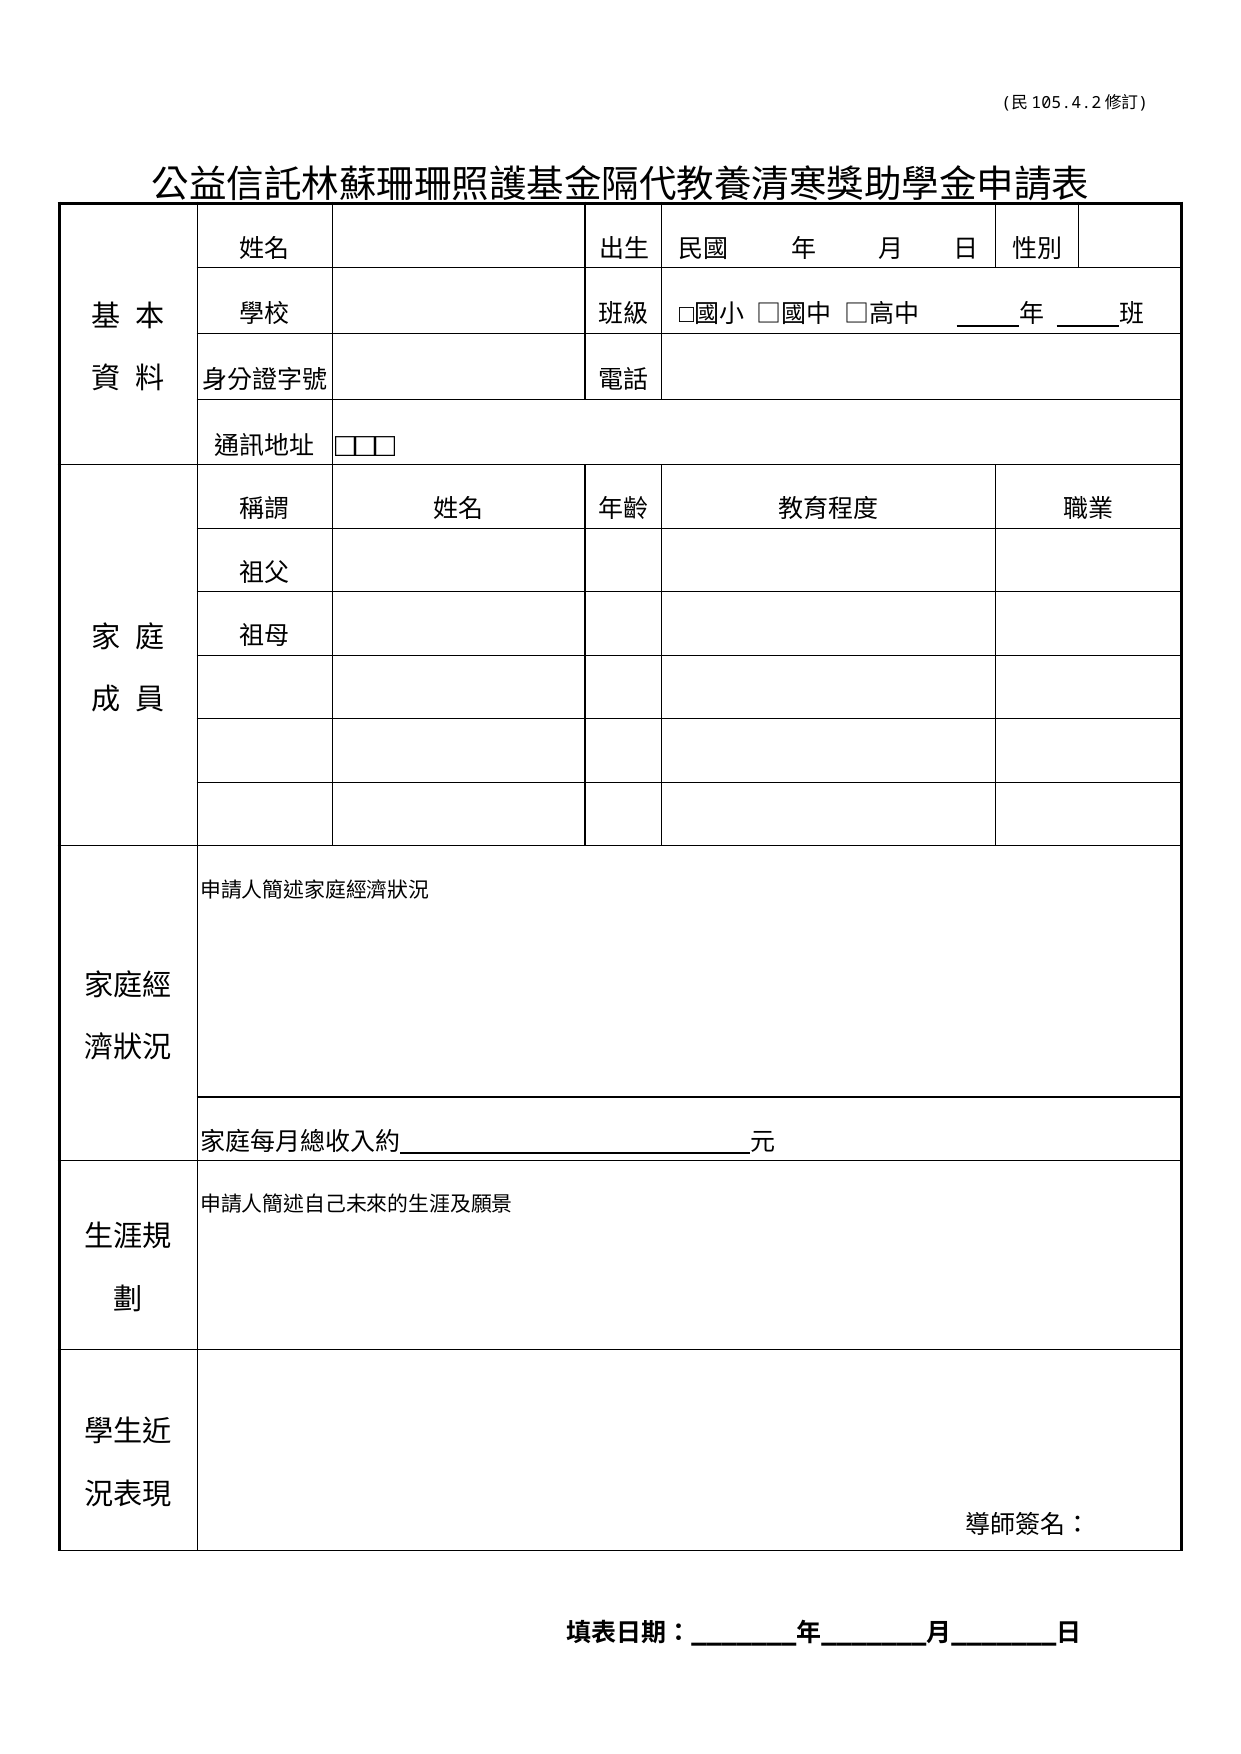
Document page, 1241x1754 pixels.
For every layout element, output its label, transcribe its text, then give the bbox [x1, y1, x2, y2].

table_cell 姓名 [333, 465, 584, 528]
table_cell [996, 592, 1180, 655]
table_cell [333, 592, 584, 655]
table_cell 教育程度 [662, 465, 995, 528]
table_cell [586, 719, 661, 782]
table_cell [586, 783, 661, 845]
table_cell [996, 656, 1180, 718]
table_cell □國小 □國中 □高中 年 班 [662, 268, 1180, 333]
table_cell 通訊地址 [198, 400, 332, 464]
table_header 出生 [586, 205, 661, 267]
table_cell [333, 783, 584, 845]
table_cell 申請人簡述自己未來的生涯及願景 [198, 1161, 1180, 1348]
table_cell 祖母 [198, 592, 332, 655]
table_cell [333, 334, 584, 398]
table_cell [333, 529, 584, 591]
table_header 姓名 [198, 205, 332, 267]
table_cell 身分證字號 [198, 334, 332, 398]
table_cell [996, 783, 1180, 845]
table_cell [198, 719, 332, 782]
table_cell [198, 656, 332, 718]
table_cell □□□ [333, 400, 1180, 464]
table_header 民國 年 月 日 [662, 205, 995, 267]
table_cell [662, 529, 995, 591]
table_cell 家庭每月總收入約 元 [198, 1098, 1180, 1160]
table_cell [662, 592, 995, 655]
table_cell [996, 529, 1180, 591]
table_cell [586, 529, 661, 591]
table_cell 家 庭 成 員 [61, 465, 197, 845]
table_cell [333, 268, 584, 333]
table_cell [662, 719, 995, 782]
table_cell 生涯規劃 [61, 1161, 197, 1348]
table_cell [662, 783, 995, 845]
table_cell [198, 783, 332, 845]
table_cell 稱謂 [198, 465, 332, 528]
table_header [1079, 205, 1180, 267]
table_cell 年齡 [586, 465, 661, 528]
table_cell 電話 [586, 334, 661, 398]
table_header 基 本 資 料 [61, 205, 197, 464]
text 公益信託林蘇珊珊照護基金隔代教養清寒獎助學金申請表 [59, 139, 1181, 202]
table_cell [662, 656, 995, 718]
table_header 性別 [996, 205, 1078, 267]
table_cell 班級 [586, 268, 661, 333]
table_cell 申請人簡述家庭經濟狀況 [198, 846, 1180, 1096]
table_cell [996, 719, 1180, 782]
table_cell [333, 719, 584, 782]
table_cell [586, 592, 661, 655]
table_cell 祖父 [198, 529, 332, 591]
table_cell [662, 334, 1180, 398]
table_cell [586, 656, 661, 718]
table_cell 學校 [198, 268, 332, 333]
table_cell 學生近況表現 [61, 1350, 197, 1550]
table_cell [333, 656, 584, 718]
table_cell 職業 [996, 465, 1180, 528]
table_header [333, 205, 584, 267]
table_cell 家庭經濟狀況 [61, 846, 197, 1160]
table_cell 導師簽名： [198, 1350, 1180, 1550]
